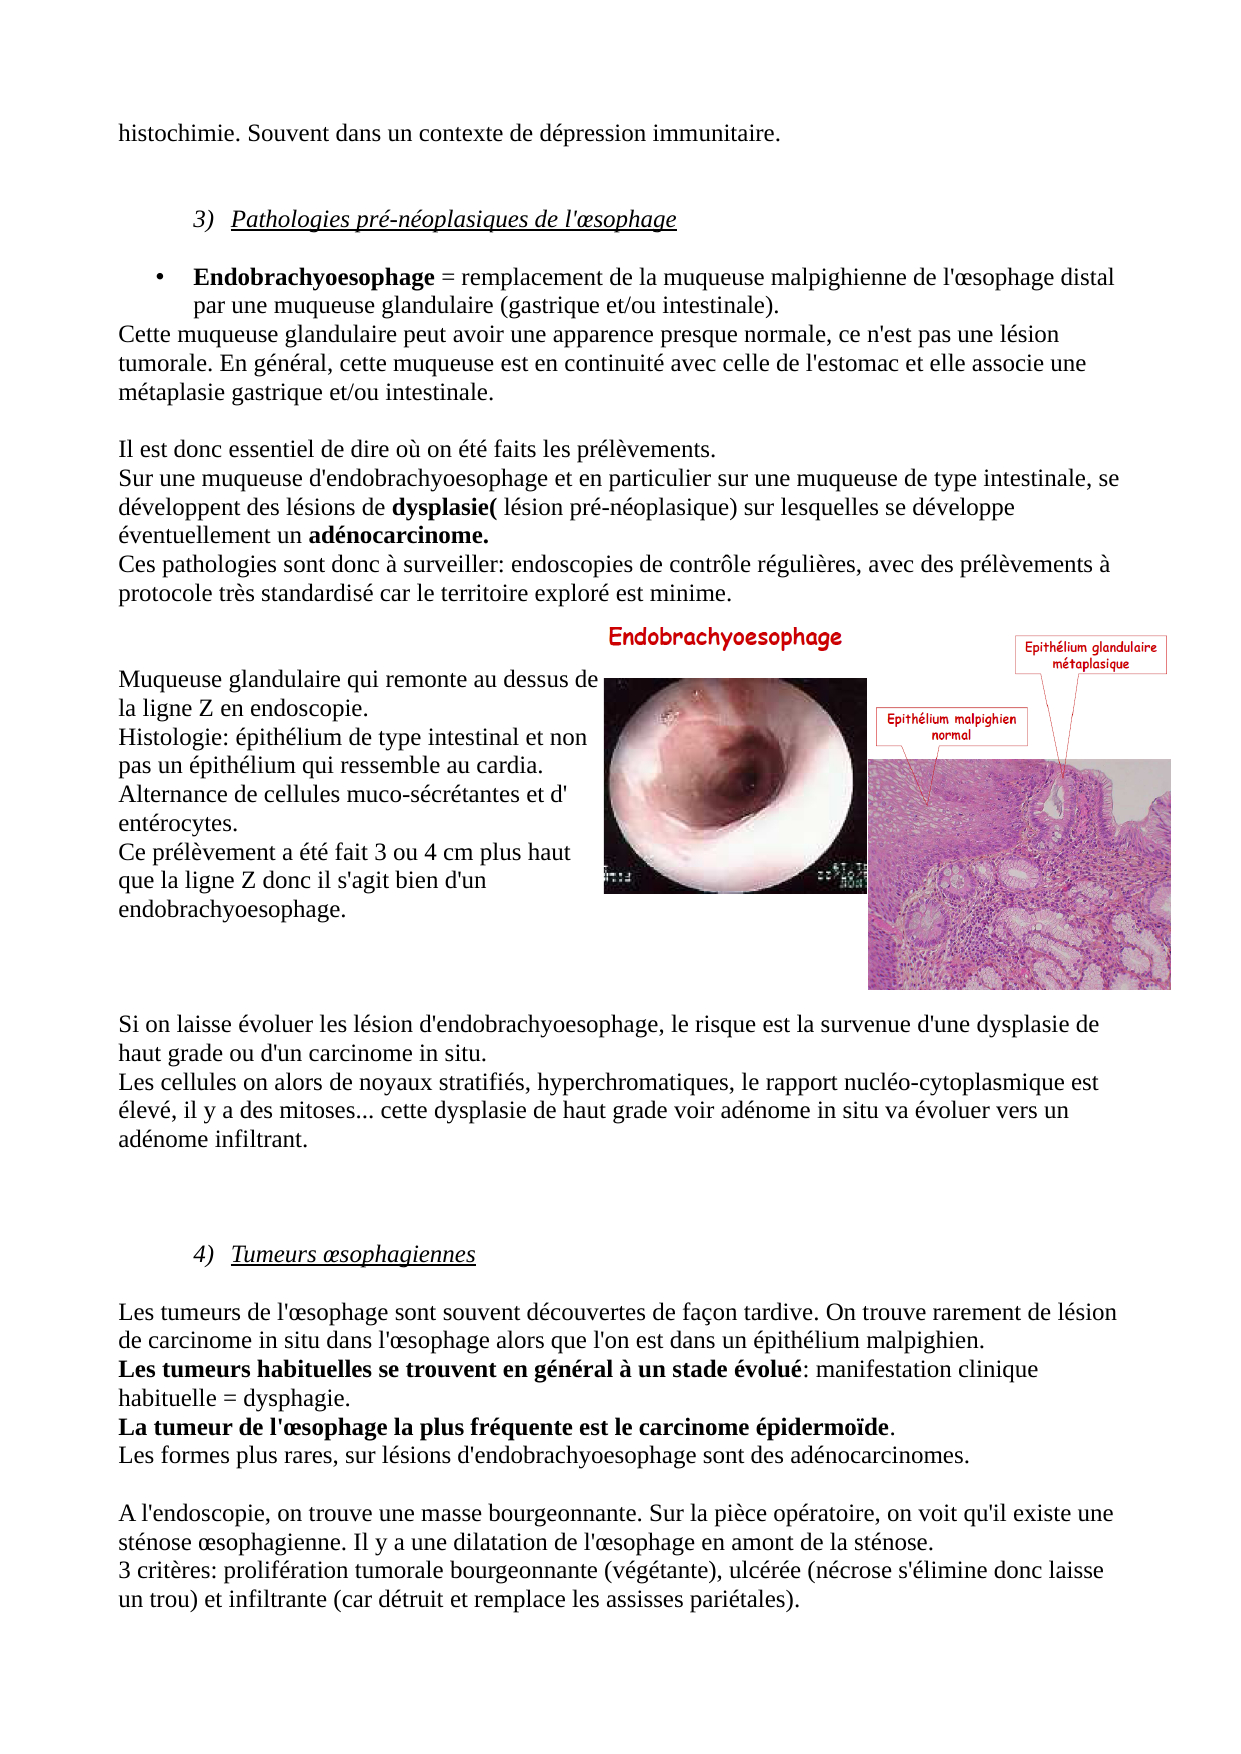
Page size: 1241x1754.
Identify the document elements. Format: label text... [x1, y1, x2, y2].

text Si on laisse évoluer les lésion d'endobrachyoesophage, le risque est la survenue d'une dysplasie de haut grade ou d'un carcinome in situ. [118, 1009, 1122, 1067]
text Alternance de cellules muco-sécrétantes et d' [118, 779, 603, 808]
text Les tumeurs habituelles se trouvent en général à un stade évolué: manifestation clinique habituelle = dysphagie. [118, 1354, 1122, 1412]
text A l'endoscopie, on trouve une masse bourgeonnante. Sur la pièce opératoire, on voit qu'il existe une sténose œsophagienne. Il y a une dilatation de l'œsophage en amont de la sténose. [118, 1498, 1122, 1556]
text Sur une muqueuse d'endobrachyoesophage et en particulier sur une muqueuse de type intestinale, se développent des lésions de dysplasie( lésion pré-néoplasique) sur lesquelles se développe éventuellement un adénocarcinome. [118, 463, 1122, 549]
text Les formes plus rares, sur lésions d'endobrachyoesophage sont des adénocarcinomes. [118, 1441, 1122, 1469]
list Tumeurs œsophagiennes [193, 1239, 1122, 1268]
text Muqueuse glandulaire qui remonte au dessus de [118, 664, 603, 693]
text Cette muqueuse glandulaire peut avoir une apparence presque normale, ce n'est pas une lésion tumorale. En général, cette muqueuse est en continuité avec celle de l'estomac et elle associe une métaplasie gastrique et/ou intestinale. [118, 319, 1122, 406]
text Ce prélèvement a été fait 3 ou 4 cm plus haut [118, 837, 603, 866]
text Il est donc essentiel de dire où on été faits les prélèvements. [118, 434, 1122, 463]
text que la ligne Z donc il s'agit bien d'un [118, 866, 603, 894]
list Endobrachyoesophage = remplacement de la muqueuse malpighienne de l'œsophage distal par une muqueuse glandulaire (gastrique et/ou intestinale). [156, 262, 1122, 319]
text Les tumeurs de l'œsophage sont souvent découvertes de façon tardive. On trouve rarement de lésion de carcinome in situ dans l'œsophage alors que l'on est dans un épithélium malpighien. [118, 1297, 1122, 1354]
text La tumeur de l'œsophage la plus fréquente est le carcinome épidermoïde. [118, 1412, 1122, 1441]
list Pathologies pré-néoplasiques de l'œsophage [193, 204, 1122, 233]
text Histologie: épithélium de type intestinal et non [118, 722, 603, 751]
text la ligne Z en endoscopie. [118, 693, 603, 722]
text Ces pathologies sont donc à surveiller: endoscopies de contrôle régulières, avec des prélèvements à protocole très standardisé car le territoire exploré est minime. [118, 549, 1122, 607]
text pas un épithélium qui ressemble au cardia. [118, 751, 603, 779]
text Les cellules on alors de noyaux stratifiés, hyperchromatiques, le rapport nucléo-cytoplasmique est élevé, il y a des mitoses... cette dysplasie de haut grade voir adénome in situ va évoluer vers un adénome infiltrant. [118, 1067, 1122, 1153]
text 3 critères: prolifération tumorale bourgeonnante (végétante), ulcérée (nécrose s'élimine donc laisse un trou) et infiltrante (car détruit et remplace les assisses pariétales). [118, 1556, 1122, 1613]
text entérocytes. [118, 808, 603, 837]
text histochimie. Souvent dans un contexte de dépression immunitaire. [118, 118, 1122, 147]
text endobrachyoesophage. [118, 894, 603, 923]
